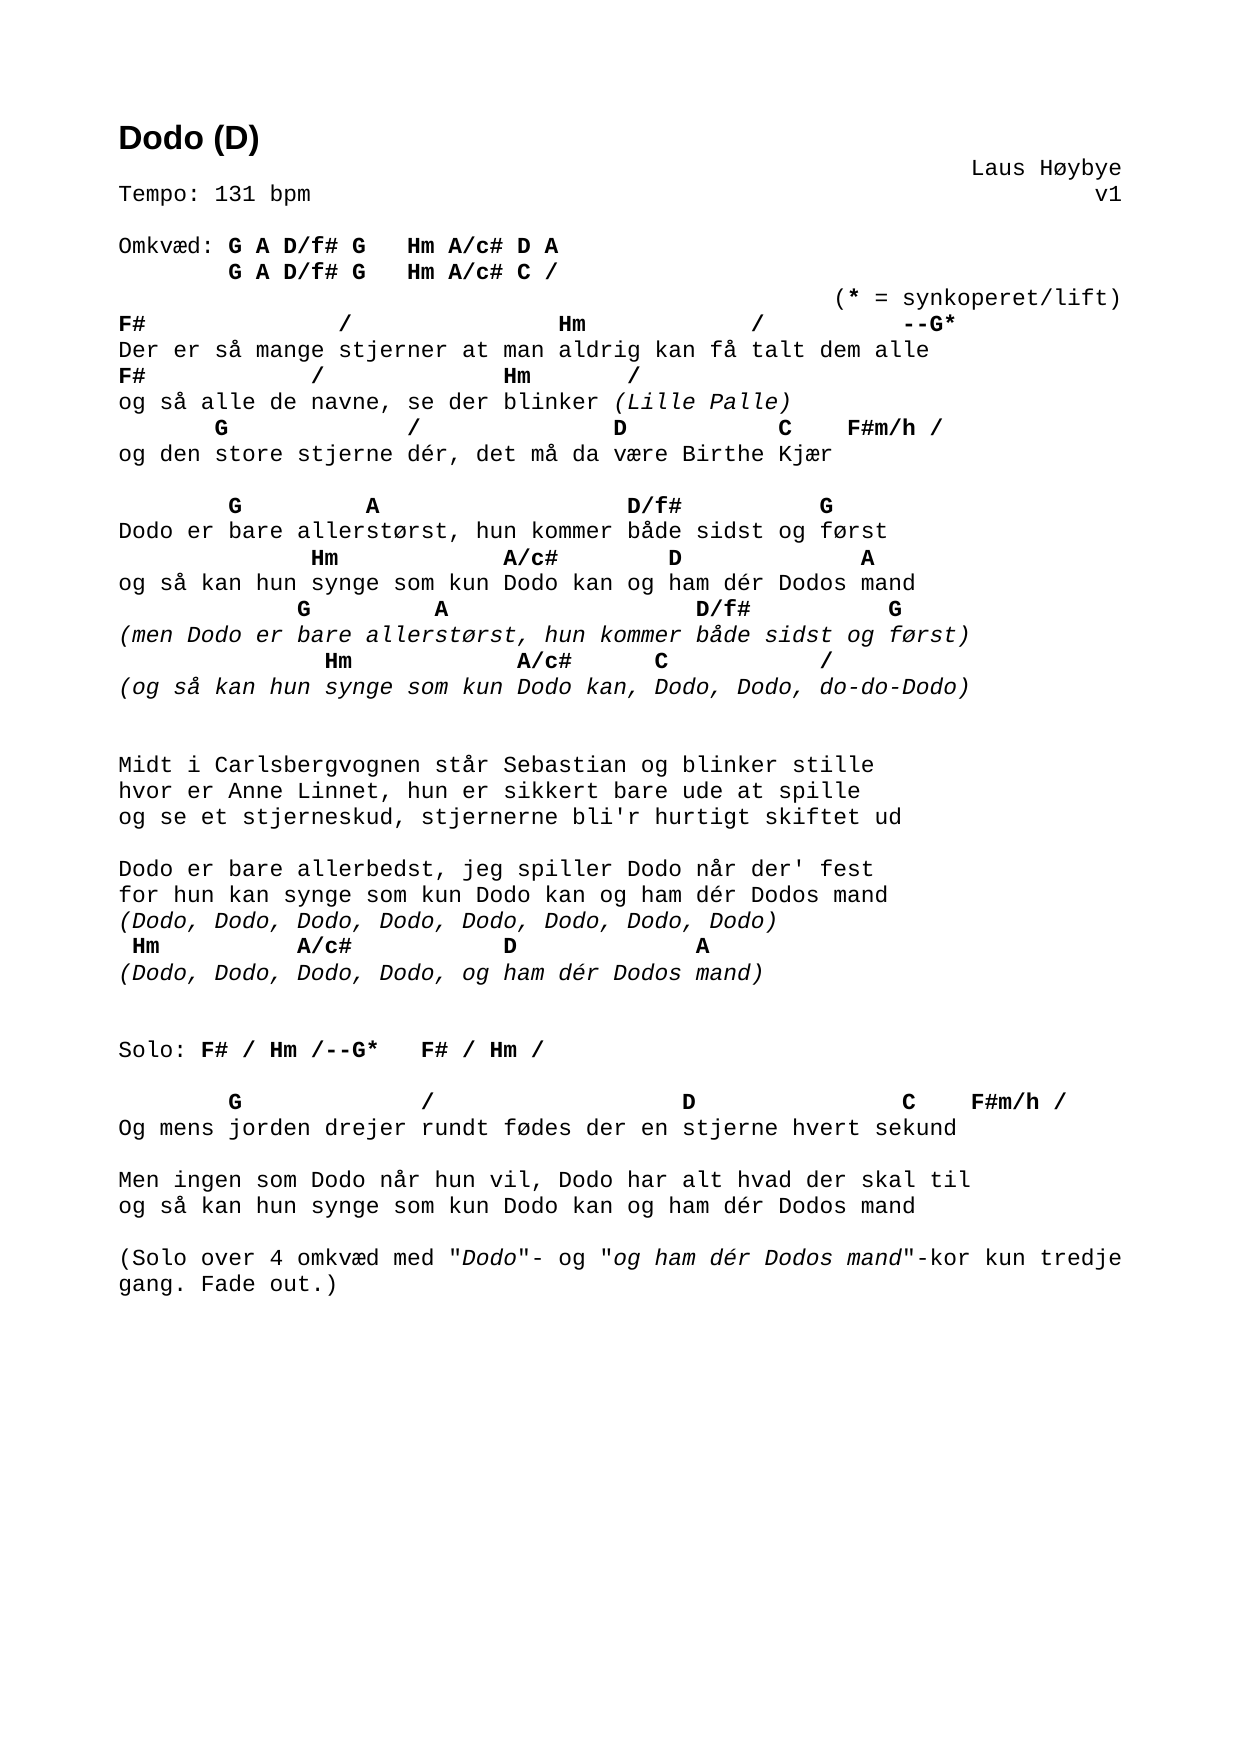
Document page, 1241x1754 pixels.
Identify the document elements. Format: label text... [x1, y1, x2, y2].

text (men Dodo er bare allerstørst, hun kommer både sidst og først) [118, 624, 1122, 649]
text Hm A/c# D A [118, 935, 1122, 961]
text Og mens jorden drejer rundt fødes der en stjerne hvert sekund [118, 1116, 1122, 1142]
text G / D C F#m/h / [118, 416, 1122, 442]
text (* = synkoperet/lift) [118, 286, 1122, 312]
text for hun kan synge som kun Dodo kan og ham dér Dodos mand [118, 883, 1122, 909]
text (og så kan hun synge som kun Dodo kan, Dodo, Dodo, do-do-Dodo) [118, 676, 1122, 701]
text Dodo er bare allerstørst, hun kommer både sidst og først [118, 520, 1122, 546]
text G A D/f# G Hm A/c# C / [118, 261, 1122, 286]
text Omkvæd: G A D/f# G Hm A/c# D A [118, 234, 1122, 261]
subtitle Dodo (D) [118, 118, 1122, 157]
text og så kan hun synge som kun Dodo kan og ham dér Dodos mand [118, 572, 1122, 598]
text og så kan hun synge som kun Dodo kan og ham dér Dodos mand [118, 1194, 1122, 1220]
text F# / Hm / --G* [118, 312, 1122, 338]
text Midt i Carlsbergvognen står Sebastian og blinker stille [118, 753, 1122, 779]
text G A D/f# G [118, 494, 1122, 520]
text Solo: F# / Hm /--G* F# / Hm / [118, 1039, 1122, 1064]
text hvor er Anne Linnet, hun er sikkert bare ude at spille [118, 779, 1122, 805]
text G / D C F#m/h / [118, 1091, 1122, 1116]
text Laus Høybye [118, 157, 1122, 183]
text Dodo er bare allerbedst, jeg spiller Dodo når der' fest [118, 857, 1122, 883]
text (Dodo, Dodo, Dodo, Dodo, Dodo, Dodo, Dodo, Dodo) [118, 909, 1122, 935]
text F# / Hm / [118, 364, 1122, 390]
text G A D/f# G [118, 598, 1122, 624]
text Tempo: 131 bpm v1 [118, 183, 1122, 209]
text og så alle de navne, se der blinker (Lille Palle) [118, 390, 1122, 416]
text Hm A/c# D A [118, 546, 1122, 572]
text og se et stjerneskud, stjernerne bli'r hurtigt skiftet ud [118, 805, 1122, 831]
text Der er så mange stjerner at man aldrig kan få talt dem alle [118, 338, 1122, 364]
text (Solo over 4 omkvæd med "Dodo"- og "og ham dér Dodos mand"-kor kun tredje gang. Fade out.) [118, 1246, 1122, 1298]
text Hm A/c# C / [118, 649, 1122, 676]
text og den store stjerne dér, det må da være Birthe Kjær [118, 442, 1122, 468]
text Men ingen som Dodo når hun vil, Dodo har alt hvad der skal til [118, 1168, 1122, 1194]
text (Dodo, Dodo, Dodo, Dodo, og ham dér Dodos mand) [118, 961, 1122, 987]
